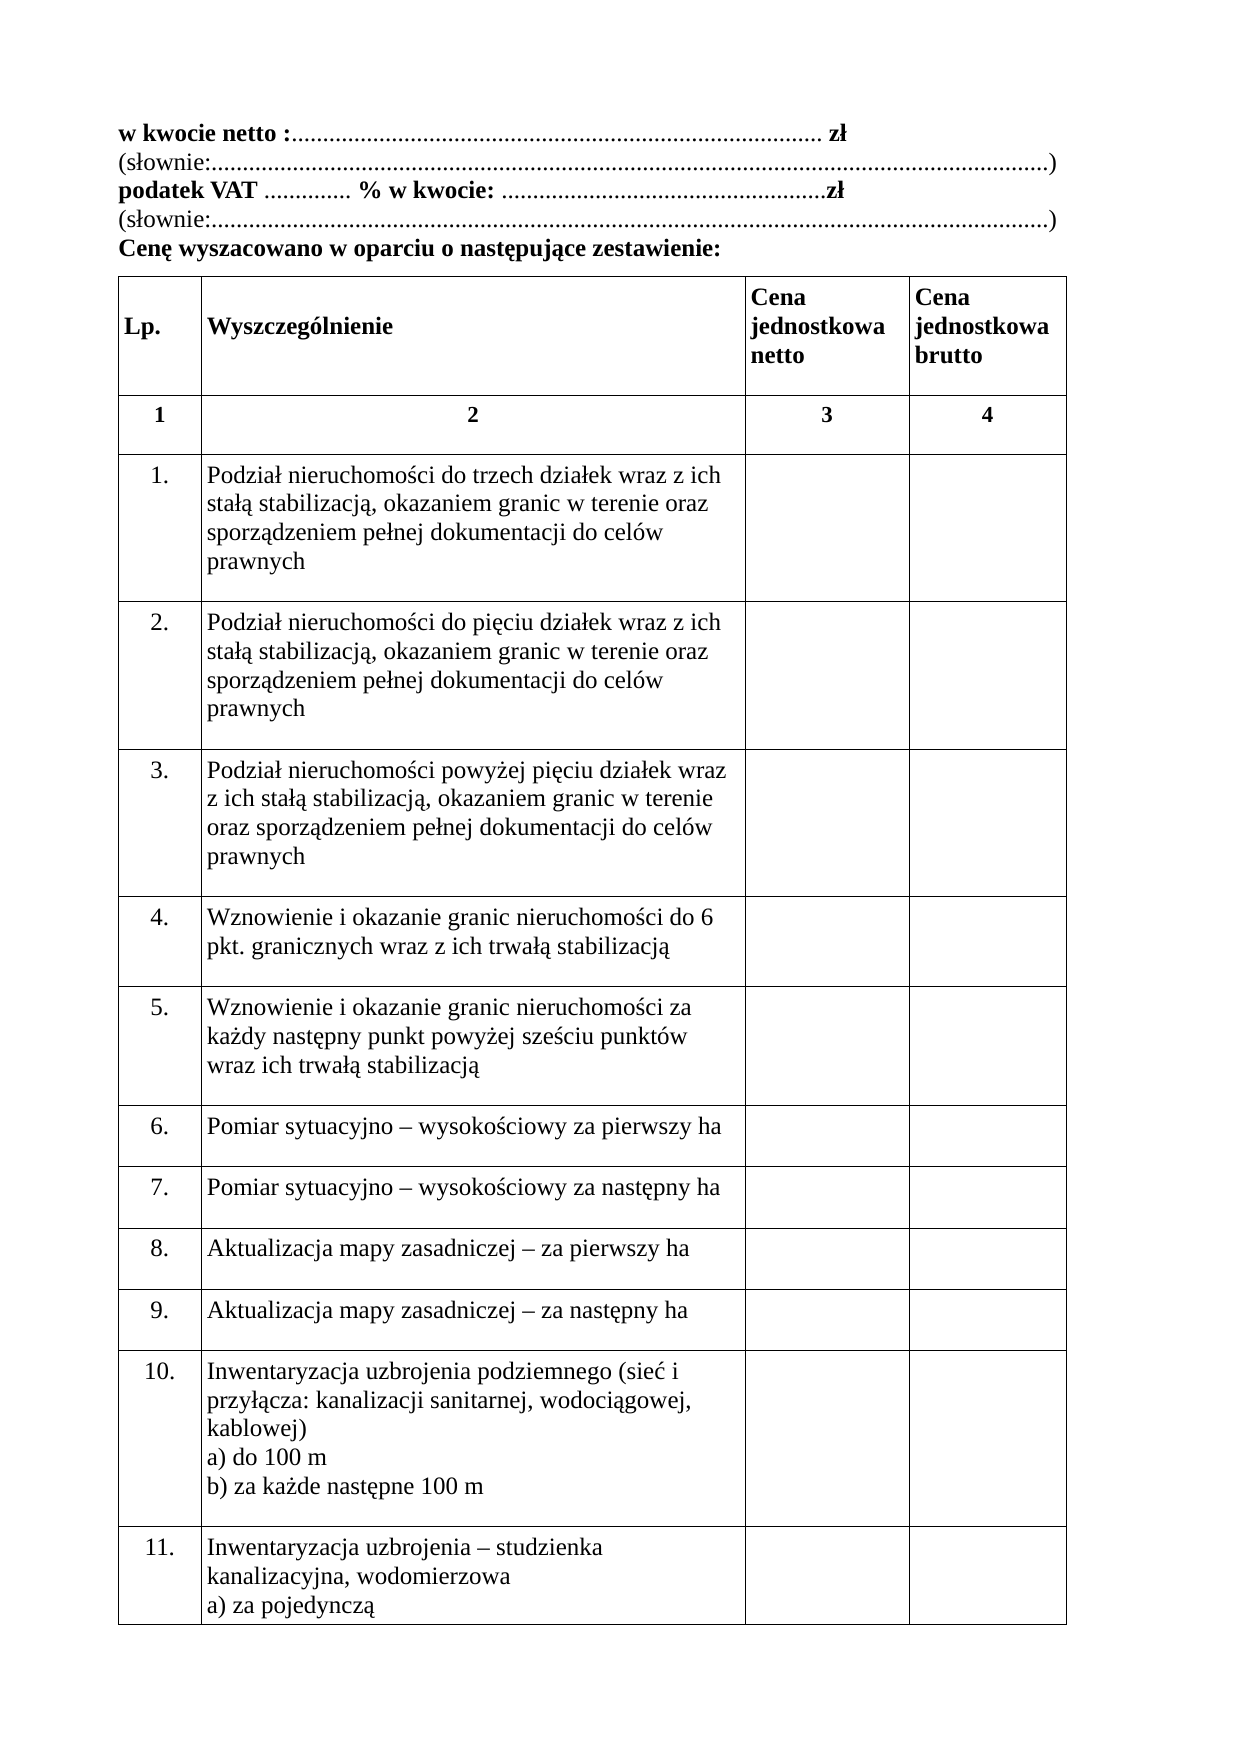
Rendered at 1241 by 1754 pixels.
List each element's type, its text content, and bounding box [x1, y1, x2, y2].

table_cell 2. [119, 602, 201, 749]
table_cell [910, 1527, 1066, 1624]
text (słownie:......................................................................................................................................) [118, 147, 1117, 176]
table_cell 8. [119, 1229, 201, 1289]
table_header Wyszczególnienie [202, 277, 745, 395]
table_cell Podział nieruchomości do trzech działek wraz z ich stałą stabilizacją, okazaniem granic w terenie oraz sporządzeniem pełnej dokumentacji do celów prawnych [202, 455, 745, 601]
table_cell [910, 1290, 1066, 1350]
table_cell [746, 1106, 909, 1166]
table_cell [746, 602, 909, 749]
table_cell [910, 602, 1066, 749]
table_cell Wznowienie i okazanie granic nieruchomości za każdy następny punkt powyżej sześciu punktów wraz ich trwałą stabilizacją [202, 987, 745, 1105]
table_cell [746, 1351, 909, 1526]
table_cell 5. [119, 987, 201, 1105]
table_cell [746, 897, 909, 986]
table_cell Pomiar sytuacyjno – wysokościowy za pierwszy ha [202, 1106, 745, 1166]
table_cell 3 [746, 396, 909, 454]
table_cell 4 [910, 396, 1066, 454]
table_cell [910, 987, 1066, 1105]
table_cell 2 [202, 396, 745, 454]
table_cell [746, 1290, 909, 1350]
table_cell 3. [119, 750, 201, 896]
table_cell [746, 1527, 909, 1624]
table_cell [910, 897, 1066, 986]
table_cell [746, 1229, 909, 1289]
table_cell Aktualizacja mapy zasadniczej – za następny ha [202, 1290, 745, 1350]
table_cell 6. [119, 1106, 201, 1166]
text w kwocie netto :..................................................................................... zł [118, 118, 1117, 147]
table_cell 1 [119, 396, 201, 454]
table_cell [910, 1106, 1066, 1166]
table_cell [910, 1229, 1066, 1289]
table_header Cena jednostkowa brutto [910, 277, 1066, 395]
table_cell Inwentaryzacja uzbrojenia podziemnego (sieć i przyłącza: kanalizacji sanitarnej, wodociągowej, kablowej) a) do 100 m b) za każde następne 100 m [202, 1351, 745, 1526]
table_cell 9. [119, 1290, 201, 1350]
table_cell [910, 455, 1066, 601]
table_cell Wznowienie i okazanie granic nieruchomości do 6 pkt. granicznych wraz z ich trwałą stabilizacją [202, 897, 745, 986]
text Cenę wyszacowano w oparciu o następujące zestawienie: [118, 233, 1117, 262]
table_cell [746, 455, 909, 601]
table_cell Inwentaryzacja uzbrojenia – studzienka kanalizacyjna, wodomierzowa a) za pojedynczą [202, 1527, 745, 1624]
text podatek VAT .............. % w kwocie: ....................................................zł [118, 176, 1117, 204]
table_cell [910, 750, 1066, 896]
text (słownie:......................................................................................................................................) [118, 204, 1117, 233]
table_cell [910, 1351, 1066, 1526]
table_cell [746, 1167, 909, 1228]
table_cell 11. [119, 1527, 201, 1624]
table_header Lp. [119, 277, 201, 395]
table_cell [746, 987, 909, 1105]
table_cell [746, 750, 909, 896]
table_cell 4. [119, 897, 201, 986]
table_header Cena jednostkowa netto [746, 277, 909, 395]
table_cell 7. [119, 1167, 201, 1228]
table_cell 1. [119, 455, 201, 601]
table_cell [910, 1167, 1066, 1228]
table_cell Pomiar sytuacyjno – wysokościowy za następny ha [202, 1167, 745, 1228]
table_cell Podział nieruchomości powyżej pięciu działek wraz z ich stałą stabilizacją, okazaniem granic w terenie oraz sporządzeniem pełnej dokumentacji do celów prawnych [202, 750, 745, 896]
table_cell Podział nieruchomości do pięciu działek wraz z ich stałą stabilizacją, okazaniem granic w terenie oraz sporządzeniem pełnej dokumentacji do celów prawnych [202, 602, 745, 749]
table_cell Aktualizacja mapy zasadniczej – za pierwszy ha [202, 1229, 745, 1289]
table_cell 10. [119, 1351, 201, 1526]
